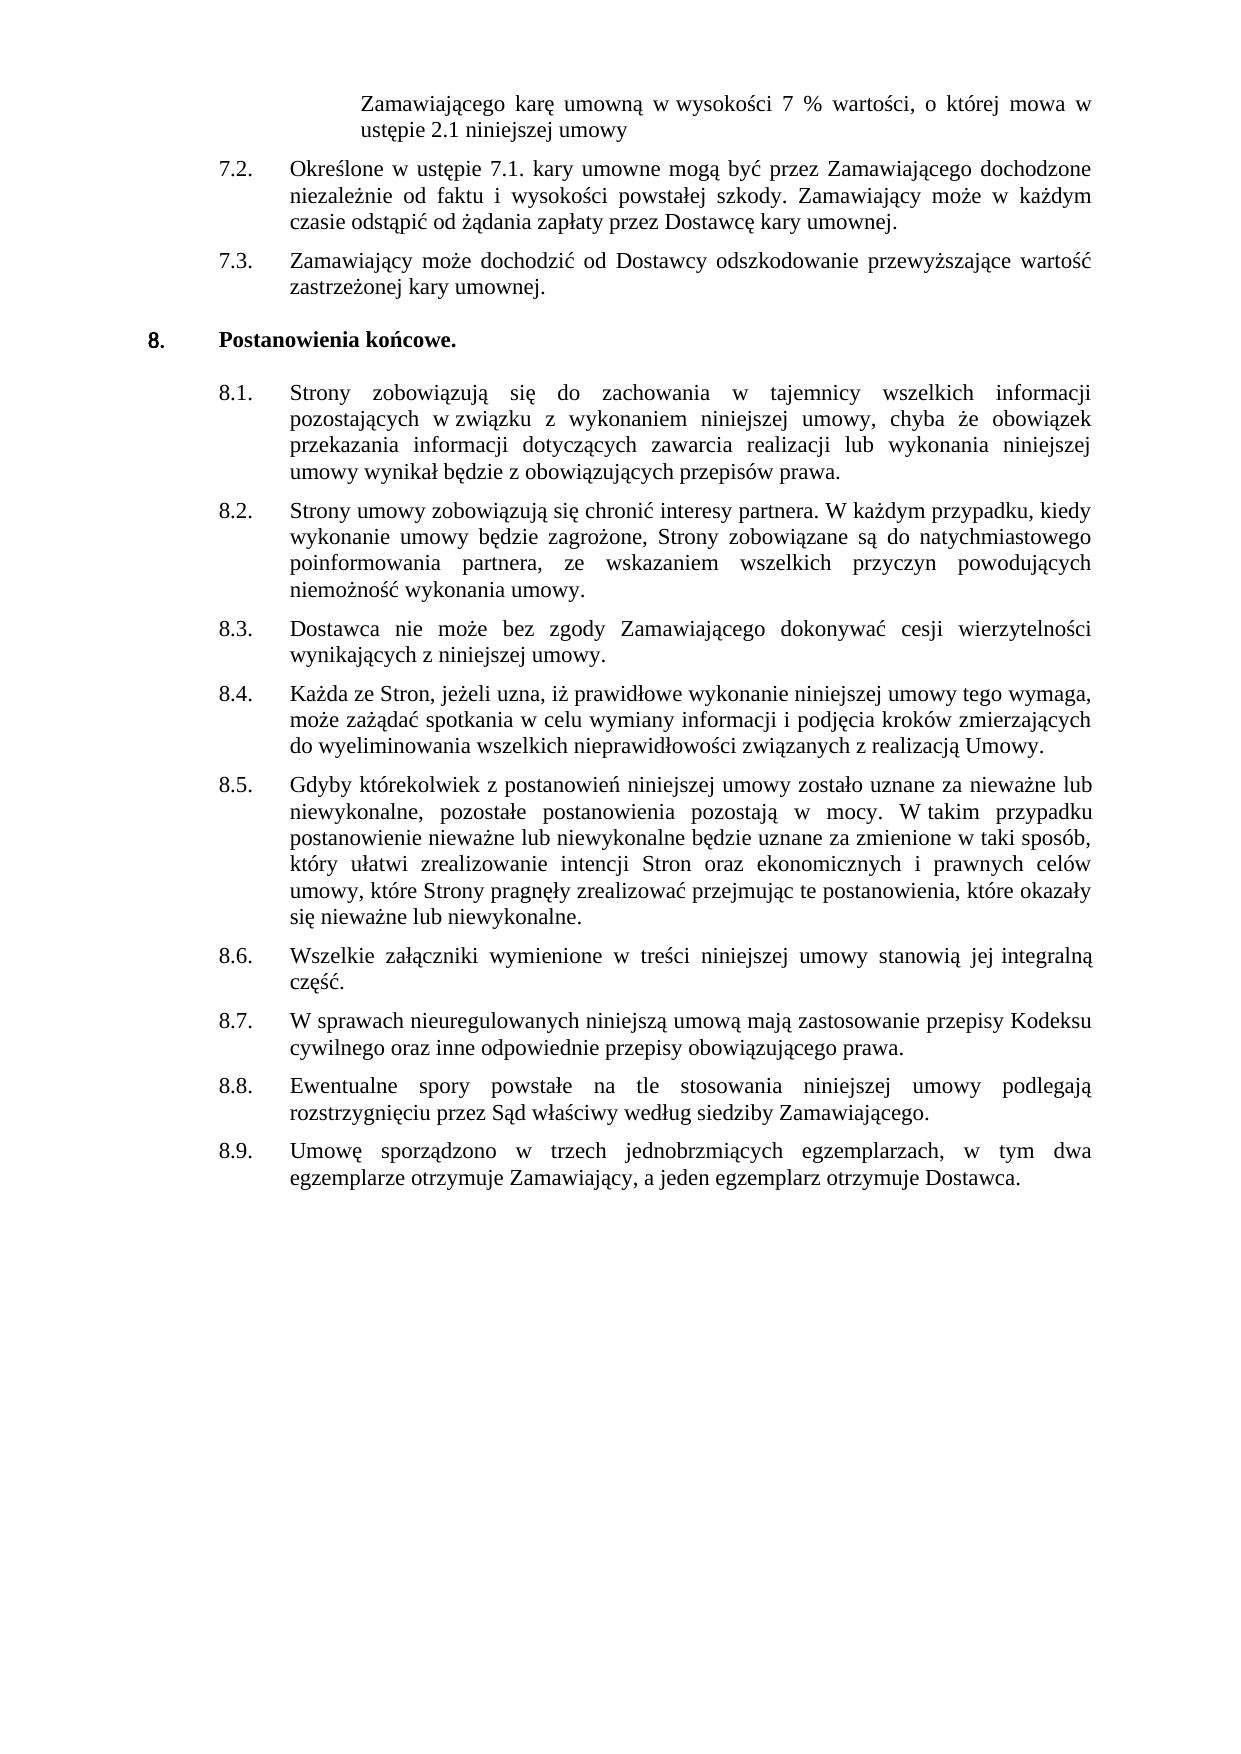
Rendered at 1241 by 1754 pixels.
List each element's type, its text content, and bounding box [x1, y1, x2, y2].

list Dostawca nie może bez zgody Zamawiającego dokonywać cesji wierzytelności wynikających z niniejszej umowy. [218, 614, 1092, 667]
list Określone w ustępie 7.1. kary umowne mogą być przez Zamawiającego dochodzone niezależnie od faktu i wysokości powstałej szkody. Zamawiający może w każdym czasie odstąpić od żądania zapłaty przez Dostawcę kary umownej. [218, 155, 1092, 234]
list Gdyby którekolwiek z postanowień niniejszej umowy zostało uznane za nieważne lub niewykonalne, pozostałe postanowienia pozostają w mocy. W takim przypadku postanowienie nieważne lub niewykonalne będzie uznane za zmienione w taki sposób, który ułatwi zrealizowanie intencji Stron oraz ekonomicznych i prawnych celów umowy, które Strony pragnęły zrealizować przejmując te postanowienia, które okazały się nieważne lub niewykonalne. [218, 771, 1092, 929]
list Umowę sporządzono w trzech jednobrzmiących egzemplarzach, w tym dwa egzemplarze otrzymuje Zamawiający, a jeden egzemplarz otrzymuje Dostawca. [218, 1138, 1092, 1190]
list W sprawach nieuregulowanych niniejszą umową mają zastosowanie przepisy Kodeksu cywilnego oraz inne odpowiednie przepisy obowiązującego prawa. [218, 1007, 1092, 1060]
list Strony zobowiązują się do zachowania w tajemnicy wszelkich informacji pozostających w związku z wykonaniem niniejszej umowy, chyba że obowiązek przekazania informacji dotyczących zawarcia realizacji lub wykonania niniejszej umowy wynikał będzie z obowiązujących przepisów prawa. [218, 379, 1092, 484]
list Zamawiający może dochodzić od Dostawcy odszkodowanie przewyższające wartość zastrzeżonej kary umownej. [218, 247, 1092, 300]
list Postanowienia końcowe. [148, 326, 1092, 352]
list Zamawiającego karę umowną w wysokości 7 % wartości, o której mowa w ustępie 2.1 niniejszej umowy [289, 90, 1092, 143]
list Wszelkie załączniki wymienione w treści niniejszej umowy stanowią jej integralną część. [218, 942, 1092, 995]
list Strony umowy zobowiązują się chronić interesy partnera. W każdym przypadku, kiedy wykonanie umowy będzie zagrożone, Strony zobowiązane są do natychmiastowego poinformowania partnera, ze wskazaniem wszelkich przyczyn powodujących niemożność wykonania umowy. [218, 497, 1092, 602]
list Każda ze Stron, jeżeli uzna, iż prawidłowe wykonanie niniejszej umowy tego wymaga, może zażądać spotkania w celu wymiany informacji i podjęcia kroków zmierzających do wyeliminowania wszelkich nieprawidłowości związanych z realizacją Umowy. [218, 680, 1092, 759]
list Ewentualne spory powstałe na tle stosowania niniejszej umowy podlegają rozstrzygnięciu przez Sąd właściwy według siedziby Zamawiającego. [218, 1072, 1092, 1125]
